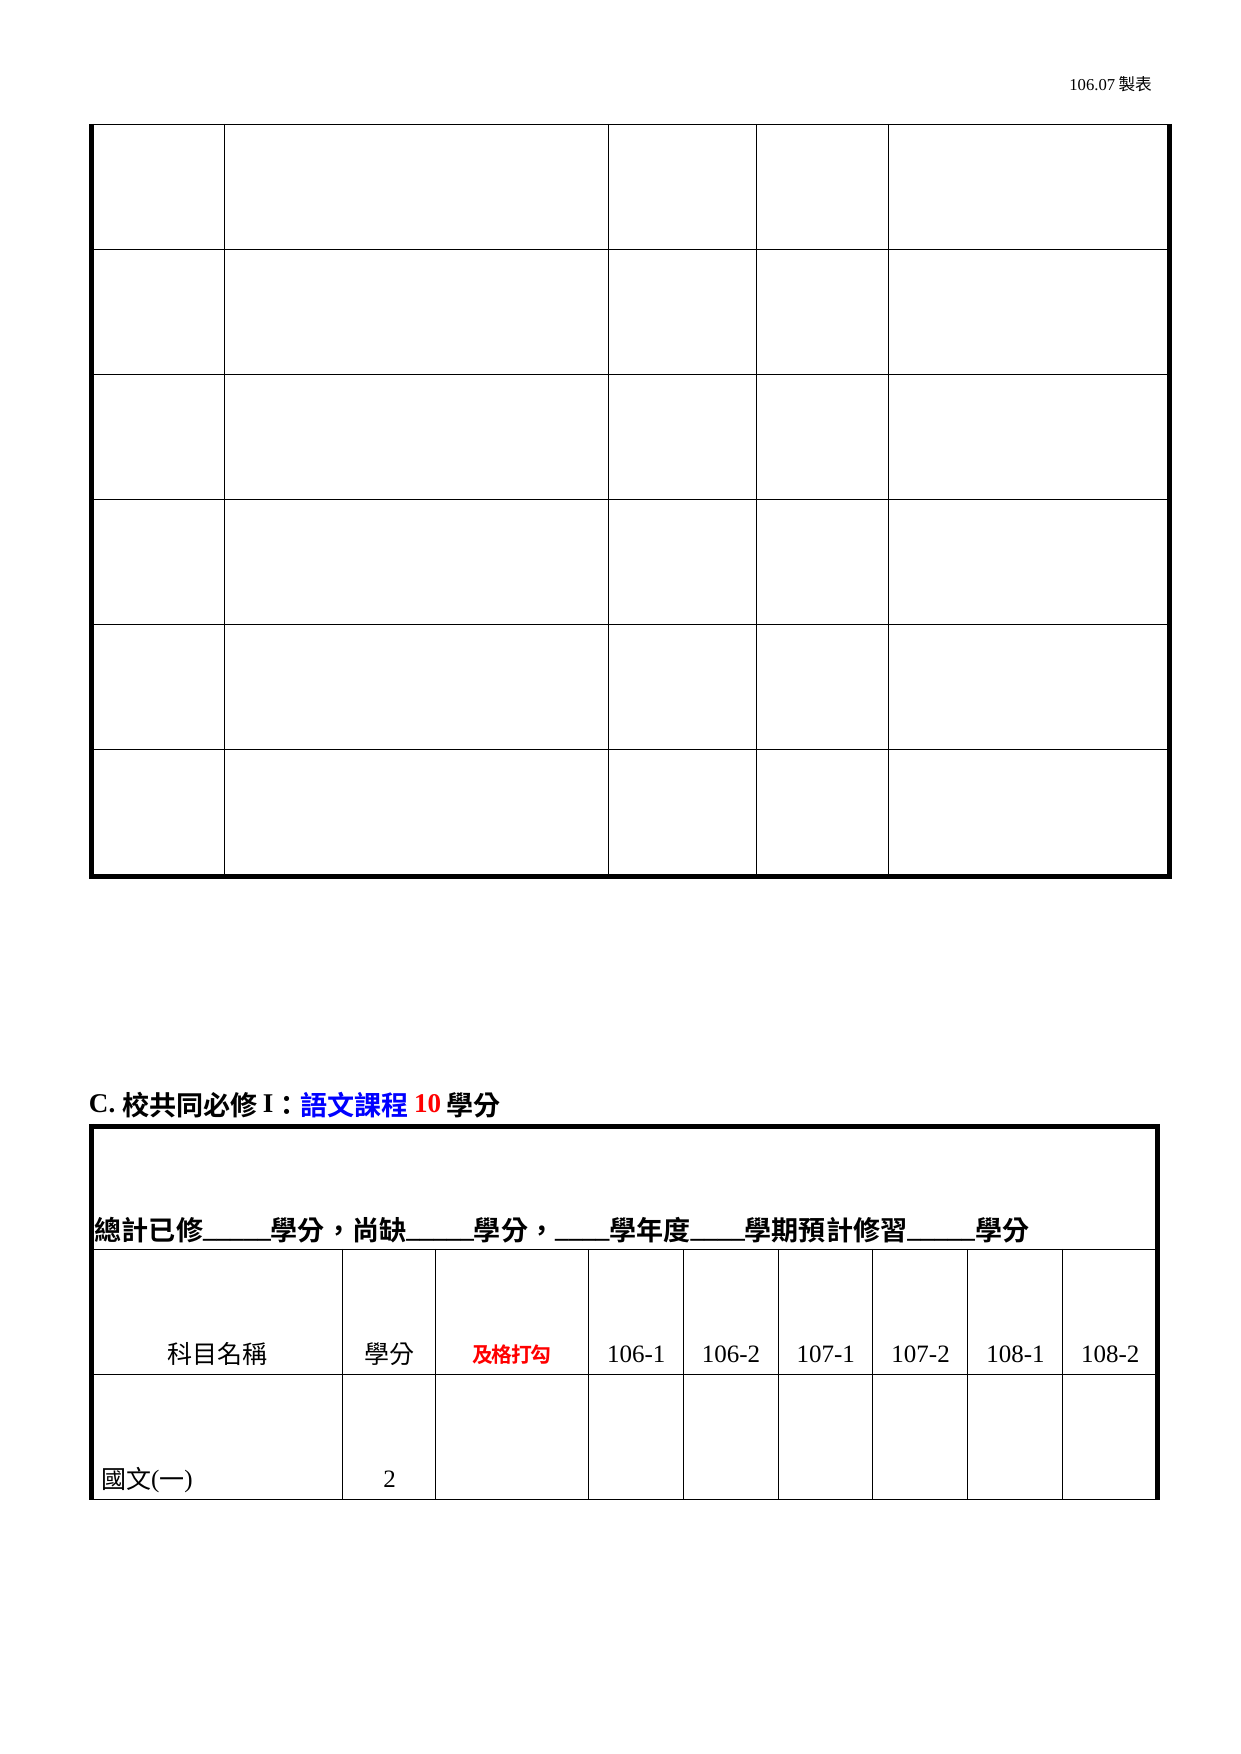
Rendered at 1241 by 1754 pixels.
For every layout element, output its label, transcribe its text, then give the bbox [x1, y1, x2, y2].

table_cell [889, 625, 1167, 749]
table_cell [1063, 1375, 1155, 1499]
table_cell [94, 750, 224, 874]
table_cell 108-2 [1063, 1250, 1155, 1374]
table_cell [225, 625, 608, 749]
table_header 總計已修_____學分，尚缺_____學分，____學年度____學期預計修習_____學分 [94, 1129, 1155, 1249]
table_cell [225, 750, 608, 874]
table_cell [609, 500, 756, 624]
table_cell [225, 375, 608, 499]
table_cell 2 [343, 1375, 435, 1499]
table_cell [889, 750, 1167, 874]
table_cell [684, 1375, 778, 1499]
table_cell [889, 500, 1167, 624]
table_cell [609, 375, 756, 499]
table_cell [589, 1375, 683, 1499]
table_cell [94, 250, 224, 374]
table_cell [757, 625, 888, 749]
table_cell [609, 625, 756, 749]
table_cell [889, 375, 1167, 499]
table_cell [757, 125, 888, 249]
table_cell 學分 [343, 1250, 435, 1374]
table_cell [889, 125, 1167, 249]
table_cell [94, 500, 224, 624]
table_cell [757, 375, 888, 499]
table_cell [609, 750, 756, 874]
table_cell [225, 125, 608, 249]
table_cell [609, 250, 756, 374]
table_cell [94, 375, 224, 499]
table_cell [968, 1375, 1062, 1499]
table_cell [225, 250, 608, 374]
table_cell [889, 250, 1167, 374]
table_cell [873, 1375, 967, 1499]
table_cell 科目名稱 [94, 1250, 342, 1374]
table_cell [779, 1375, 872, 1499]
table_cell 106-2 [684, 1250, 778, 1374]
table_cell [757, 500, 888, 624]
text C. 校共同必修I：語文課程10學分 [89, 1061, 1152, 1124]
table_cell 108-1 [968, 1250, 1062, 1374]
table_cell 107-2 [873, 1250, 967, 1374]
table_cell [94, 125, 224, 249]
table_cell 106-1 [589, 1250, 683, 1374]
table_cell 國文(一) [94, 1375, 342, 1499]
table_cell [94, 625, 224, 749]
table_cell [609, 125, 756, 249]
table_cell 107-1 [779, 1250, 872, 1374]
table_cell [757, 250, 888, 374]
table_cell 及格打勾 [436, 1250, 588, 1374]
table_cell [225, 500, 608, 624]
table_cell [436, 1375, 588, 1499]
table_cell [757, 750, 888, 874]
